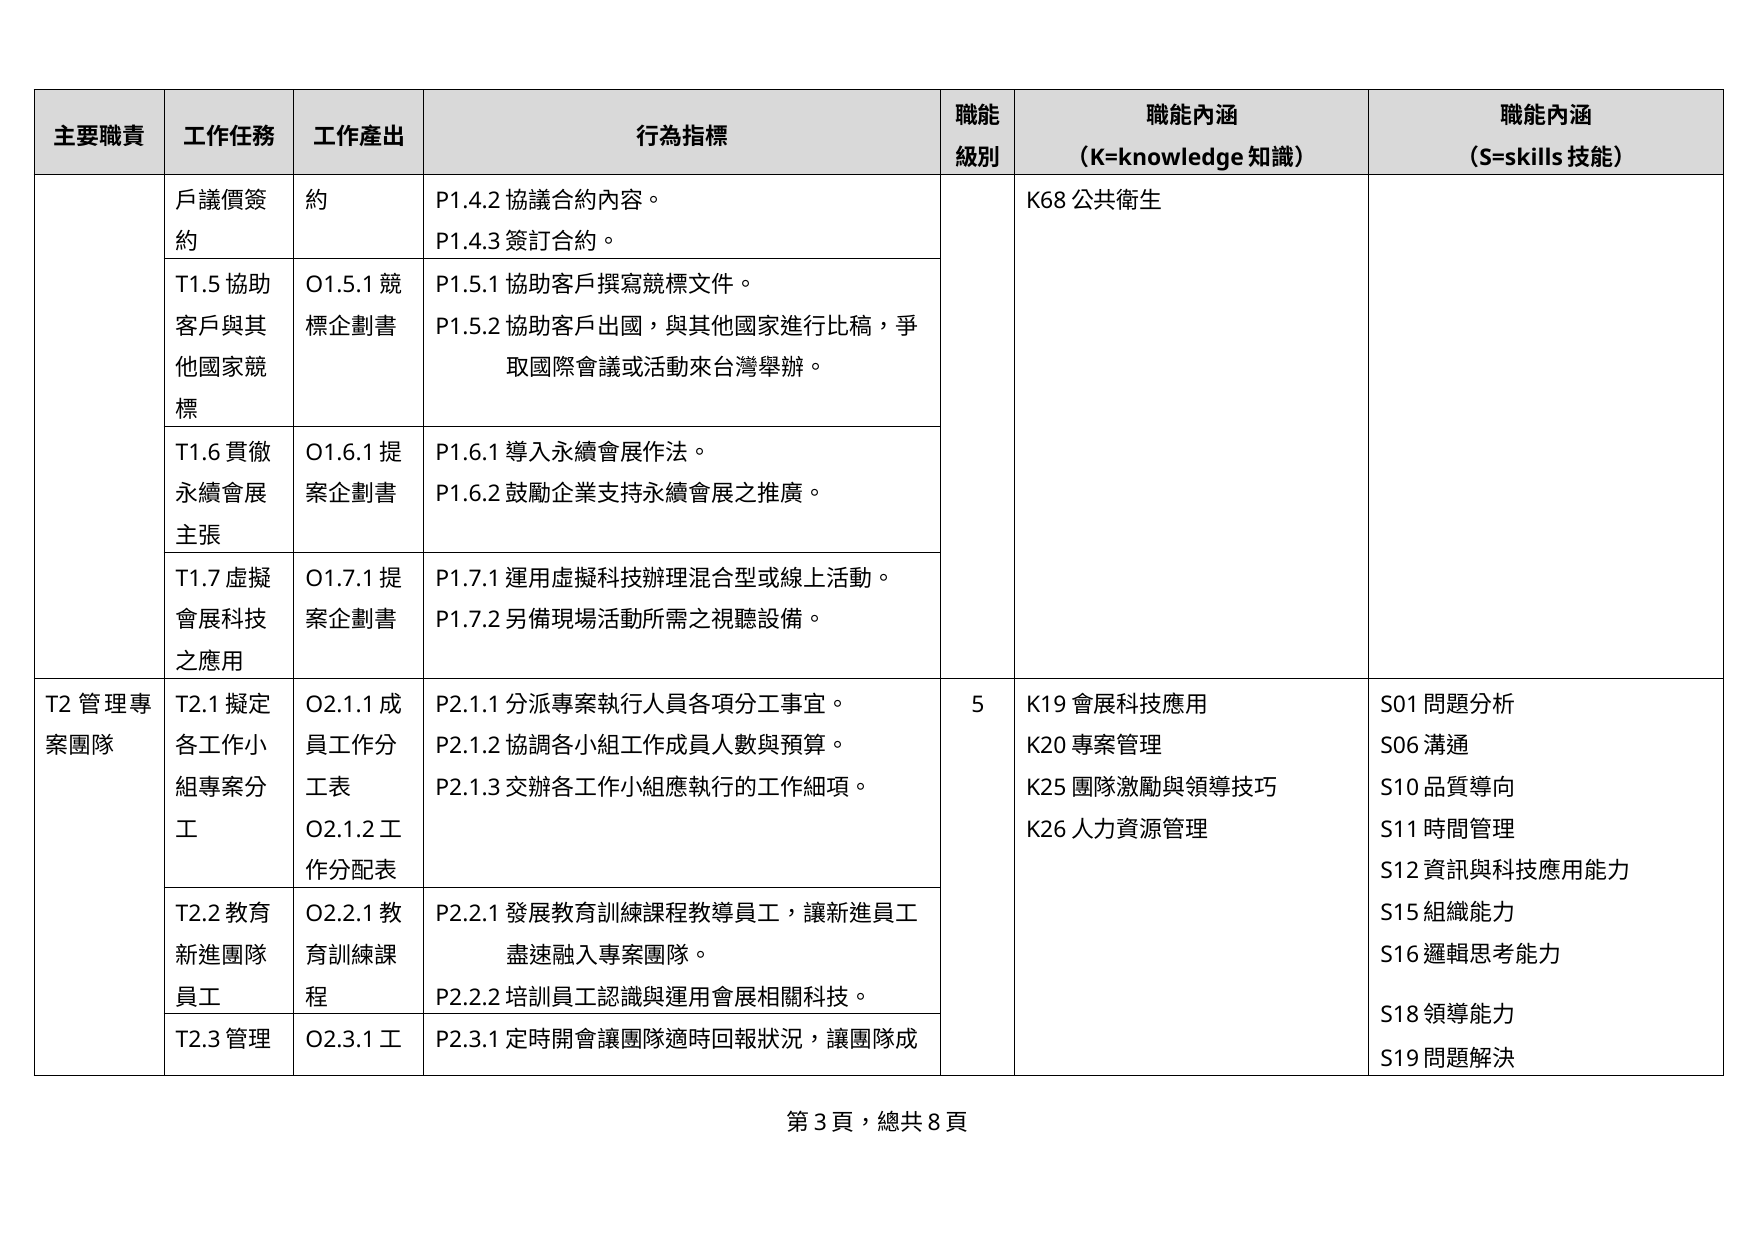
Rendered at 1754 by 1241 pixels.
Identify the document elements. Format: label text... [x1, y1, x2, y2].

table_cell P1.5.1協助客戶撰寫競標文件。 P1.5.2協助客戶出國，與其他國家進行比稿，爭取國際會議或活動來台灣舉辦。 [424, 259, 940, 426]
table_cell T1.6貫徹永續會展主張 [165, 427, 293, 552]
table_header 工作產出 [294, 90, 423, 174]
table_header 工作任務 [165, 90, 293, 174]
table_cell 5 [941, 679, 1014, 1075]
table_header 職能內涵 （K=knowledge知識） [1015, 90, 1368, 174]
table_header 行為指標 [424, 90, 940, 174]
table_cell O1.6.1提案企劃書 [294, 427, 423, 552]
table_cell T2.1擬定各工作小組專案分工 [165, 679, 293, 887]
table_cell [35, 175, 164, 678]
table_cell T2管理專案團隊 [35, 679, 164, 1075]
table_cell O2.1.1成員工作分工表 O2.1.2工作分配表 [294, 679, 423, 887]
table_cell P1.4.2協議合約內容。 P1.4.3簽訂合約。 [424, 175, 940, 258]
table_cell [941, 175, 1014, 678]
table_cell T1.7虛擬會展科技之應用 [165, 553, 293, 678]
table_header 職能內涵 （S=skills技能） [1369, 90, 1723, 174]
table_header 主要職責 [35, 90, 164, 174]
table_cell P1.7.1運用虛擬科技辦理混合型或線上活動。 P1.7.2另備現場活動所需之視聽設備。 [424, 553, 940, 678]
table_cell T2.2教育新進團隊員工 [165, 888, 293, 1013]
table_cell 約 [294, 175, 423, 258]
table_cell K19會展科技應用 K20專案管理 K25團隊激勵與領導技巧 K26人力資源管理 [1015, 679, 1368, 1075]
table_cell T1.5協助客戶與其他國家競標 [165, 259, 293, 426]
table_cell [1369, 175, 1723, 678]
table_cell O1.5.1競標企劃書 [294, 259, 423, 426]
table_cell T2.3管理 [165, 1014, 293, 1075]
table_cell P2.2.1發展教育訓練課程教導員工，讓新進員工盡速融入專案團隊。 P2.2.2培訓員工認識與運用會展相關科技。 [424, 888, 940, 1013]
table_header 職能級別 [941, 90, 1014, 174]
table_cell O2.3.1工 [294, 1014, 423, 1075]
table_cell 戶議價簽約 [165, 175, 293, 258]
table_cell K68公共衛生 [1015, 175, 1368, 678]
table_cell P2.1.1分派專案執行人員各項分工事宜。 P2.1.2協調各小組工作成員人數與預算。 P2.1.3交辦各工作小組應執行的工作細項。 [424, 679, 940, 887]
table_cell P2.3.1定時開會讓團隊適時回報狀況，讓團隊成 [424, 1014, 940, 1075]
table_cell S01問題分析 S06溝通 S10品質導向 S11時間管理 S12資訊與科技應用能力 S15組織能力 S16邏輯思考能力 S18領導能力 S19問題解決 [1369, 679, 1723, 1075]
table_cell P1.6.1導入永續會展作法。 P1.6.2鼓勵企業支持永續會展之推廣。 [424, 427, 940, 552]
table_cell O1.7.1提案企劃書 [294, 553, 423, 678]
table_cell O2.2.1教育訓練課程 [294, 888, 423, 1013]
